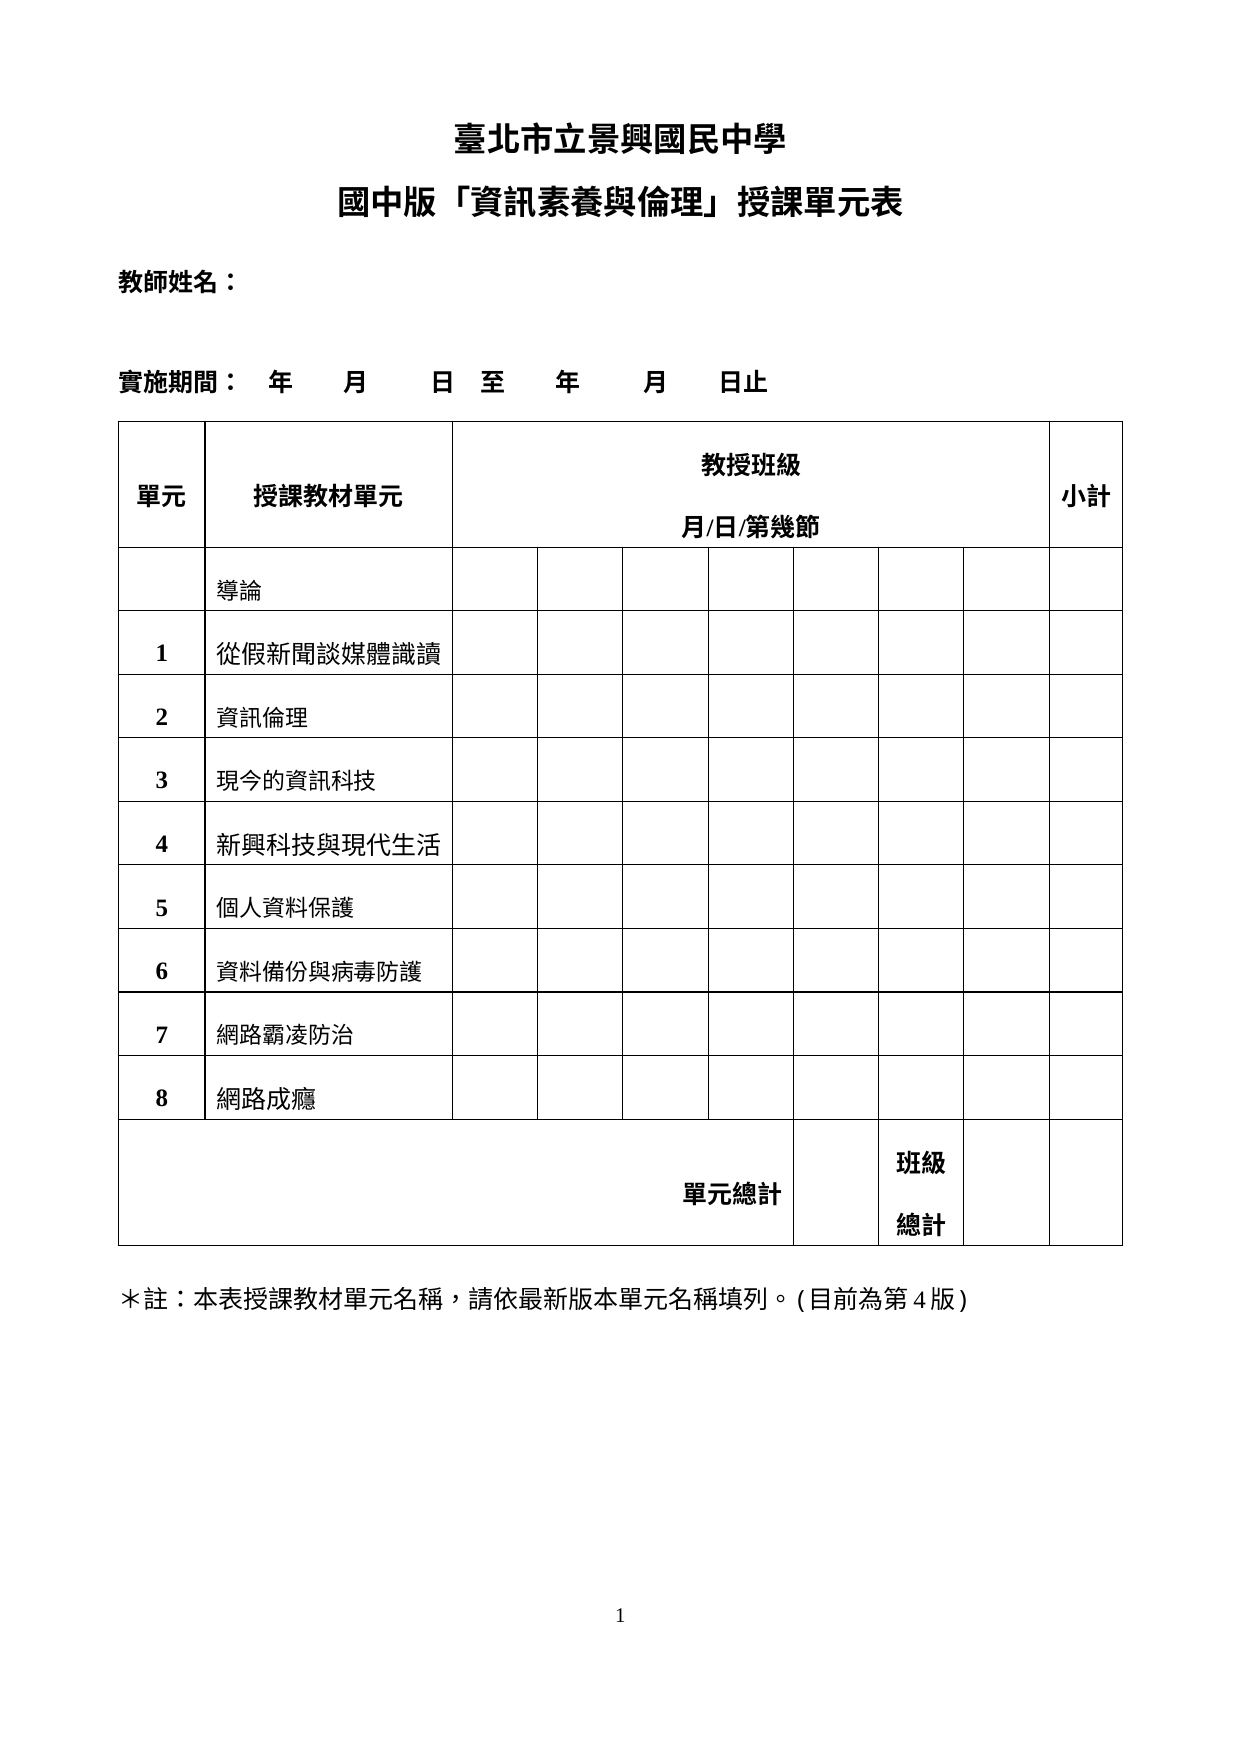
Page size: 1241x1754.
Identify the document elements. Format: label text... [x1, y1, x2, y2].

table_cell [1050, 865, 1122, 928]
table_cell [623, 865, 708, 928]
table_cell [623, 929, 708, 991]
table_cell [538, 548, 622, 610]
table_cell [623, 993, 708, 1055]
table_cell [1050, 993, 1122, 1055]
table_cell [879, 548, 963, 610]
table_cell [623, 802, 708, 864]
table_cell 4 [119, 802, 204, 864]
table_cell [119, 548, 204, 610]
table_cell [794, 929, 878, 991]
table_cell [879, 675, 963, 737]
table_cell [538, 929, 622, 991]
table_cell [1050, 675, 1122, 737]
table_cell [879, 802, 963, 864]
table_header 單元 [119, 422, 204, 547]
table_cell [1050, 1056, 1122, 1118]
table_cell [879, 1056, 963, 1118]
table_cell [709, 548, 793, 610]
table_cell [538, 993, 622, 1055]
table_cell [879, 611, 963, 674]
table_cell [964, 611, 1049, 674]
table_cell 7 [119, 993, 204, 1055]
table_cell [709, 738, 793, 801]
table_cell [538, 802, 622, 864]
table_cell [794, 738, 878, 801]
table_cell [538, 738, 622, 801]
table_cell [1050, 738, 1122, 801]
table_cell [453, 675, 537, 737]
table_cell [964, 929, 1049, 991]
table_cell 網路成癮 [206, 1056, 452, 1118]
table_cell [709, 865, 793, 928]
table_cell [1050, 548, 1122, 610]
table_cell [1050, 611, 1122, 674]
text 實施期間： 年 月 日 至 年 月 日止 [118, 339, 1122, 402]
table_cell [453, 738, 537, 801]
table_cell [709, 675, 793, 737]
table_cell [453, 993, 537, 1055]
table_cell [964, 865, 1049, 928]
table_cell [538, 865, 622, 928]
table_cell [794, 993, 878, 1055]
table_cell [794, 865, 878, 928]
table_cell [794, 675, 878, 737]
table_cell 資訊倫理 [206, 675, 452, 737]
table_cell [709, 929, 793, 991]
table_cell [1050, 1120, 1122, 1244]
table_cell [709, 802, 793, 864]
table_cell [709, 993, 793, 1055]
table_cell [879, 993, 963, 1055]
table_cell [453, 929, 537, 991]
text 臺北市立景興國民中學 [118, 96, 1122, 158]
table_cell [964, 993, 1049, 1055]
table_cell 單元總計 [119, 1120, 793, 1244]
table_cell [453, 1056, 537, 1118]
table_header 小計 [1050, 422, 1122, 547]
table_header 教授班級 月/日/第幾節 [453, 422, 1049, 547]
text 國中版「資訊素養與倫理」授課單元表 [118, 158, 1122, 221]
table_cell [879, 929, 963, 991]
table_cell [794, 1056, 878, 1118]
table_cell 2 [119, 675, 204, 737]
table_cell [794, 548, 878, 610]
table_cell [964, 548, 1049, 610]
table_cell 資料備份與病毒防護 [206, 929, 452, 991]
table_cell 6 [119, 929, 204, 991]
table_cell 個人資料保護 [206, 865, 452, 928]
table_cell [453, 802, 537, 864]
table_cell 8 [119, 1056, 204, 1118]
table_cell [964, 1056, 1049, 1118]
table_cell [1050, 929, 1122, 991]
table_cell [538, 675, 622, 737]
table_cell [964, 1120, 1049, 1244]
table_cell [794, 611, 878, 674]
table_cell [709, 1056, 793, 1118]
table_cell [709, 611, 793, 674]
table_cell [964, 675, 1049, 737]
text 教師姓名： [118, 239, 1122, 302]
table_header 授課教材單元 [206, 422, 452, 547]
table_cell [538, 611, 622, 674]
table_cell [538, 1056, 622, 1118]
table_cell [623, 675, 708, 737]
table_cell [453, 611, 537, 674]
table_cell 導論 [206, 548, 452, 610]
table_cell [879, 865, 963, 928]
table_cell [453, 865, 537, 928]
table_cell [964, 802, 1049, 864]
table_cell [794, 802, 878, 864]
table_cell [964, 738, 1049, 801]
table_cell 3 [119, 738, 204, 801]
table_cell 5 [119, 865, 204, 928]
table_cell [623, 611, 708, 674]
table_cell 1 [119, 611, 204, 674]
table_cell [1050, 802, 1122, 864]
text ＊註：本表授課教材單元名稱，請依最新版本單元名稱填列。(目前為第4版) [118, 1256, 1122, 1318]
table_cell [879, 738, 963, 801]
table_cell [623, 738, 708, 801]
table_cell [623, 548, 708, 610]
table_cell [794, 1120, 878, 1244]
table_cell 新興科技與現代生活 [206, 802, 452, 864]
table_cell [453, 548, 537, 610]
table_cell 網路霸凌防治 [206, 993, 452, 1055]
table_cell 從假新聞談媒體識讀 [206, 611, 452, 674]
table_cell [623, 1056, 708, 1118]
table_cell 班級總計 [879, 1120, 963, 1244]
table_cell 現今的資訊科技 [206, 738, 452, 801]
